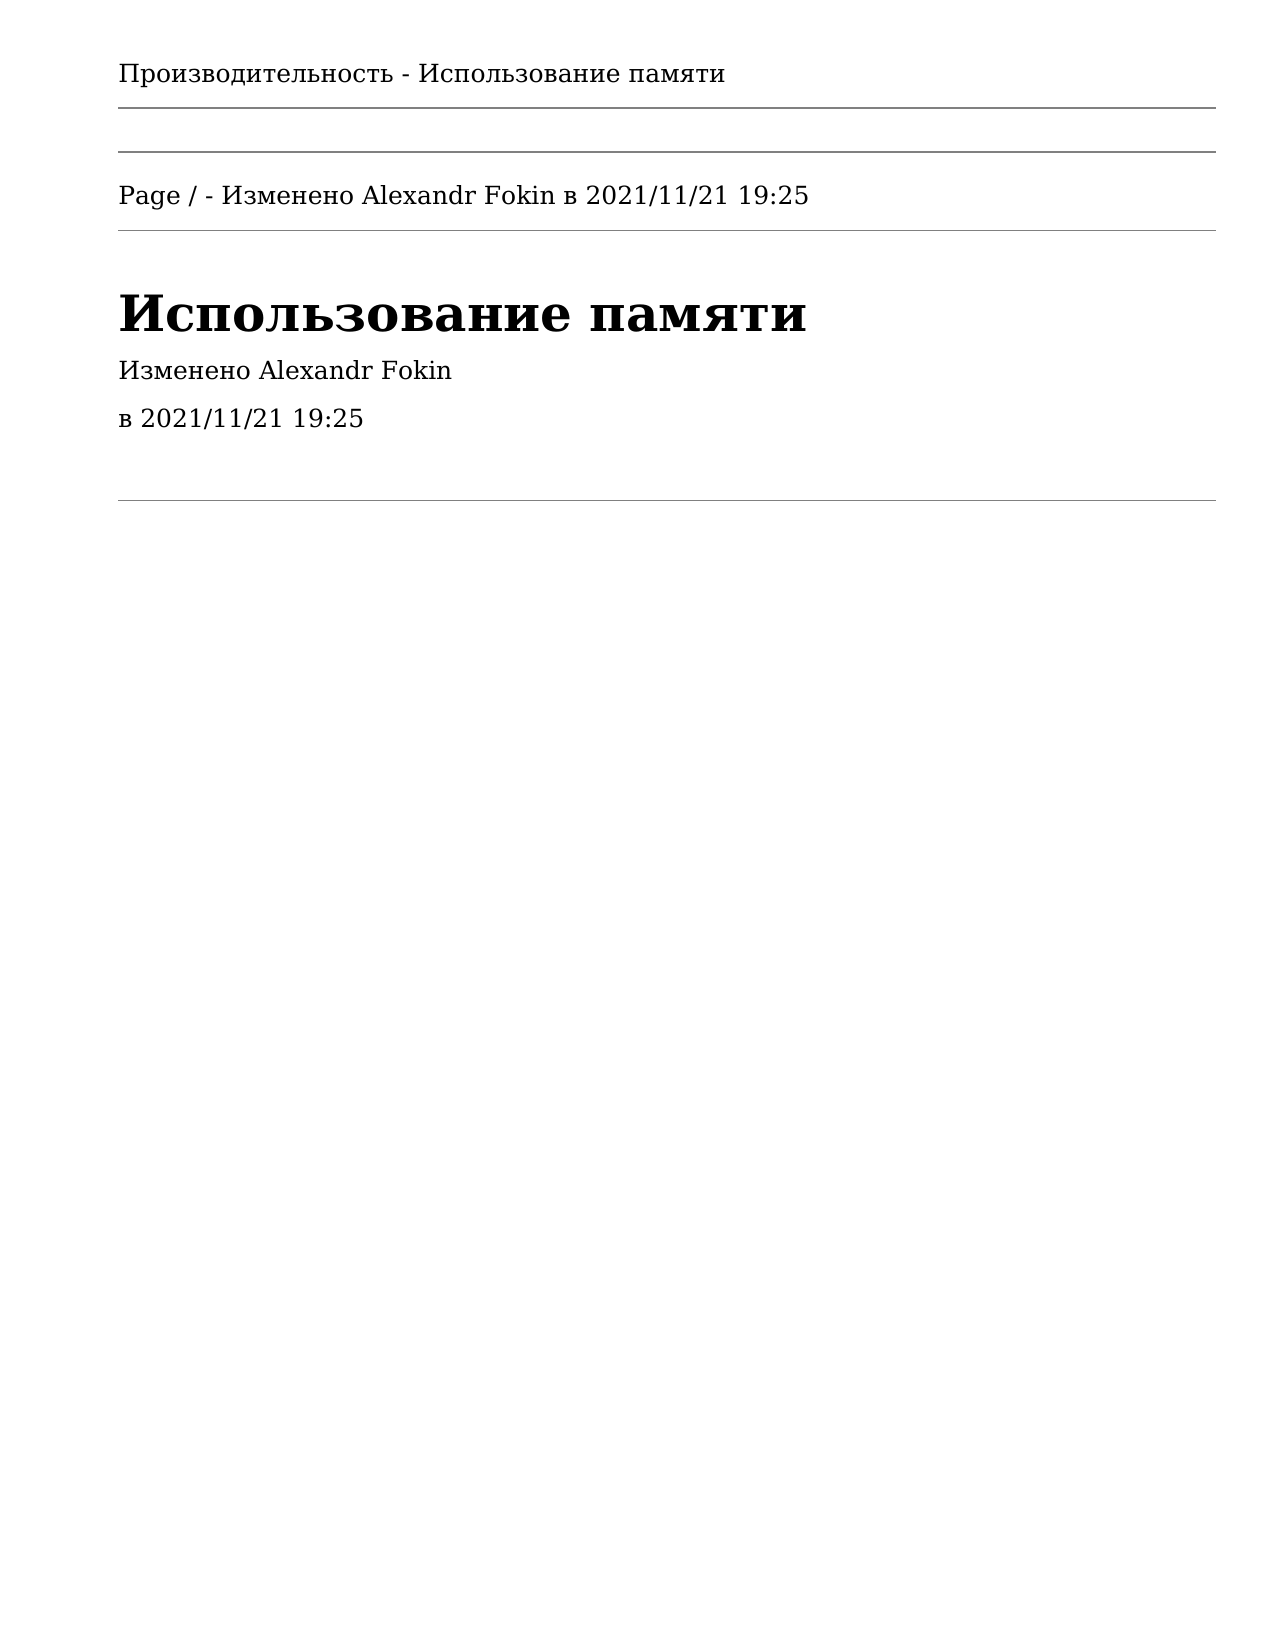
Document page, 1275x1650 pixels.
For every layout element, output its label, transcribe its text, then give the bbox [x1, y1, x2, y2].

subtitle Использование памяти [118, 284, 1216, 343]
text Изменено Alexandr Fokin [118, 356, 1216, 385]
text Производительность - Использование памяти [118, 59, 1216, 88]
text Page / - Изменено Alexandr Fokin в 2021/11/21 19:25 [118, 182, 1216, 211]
text в 2021/11/21 19:25 [118, 404, 1216, 433]
